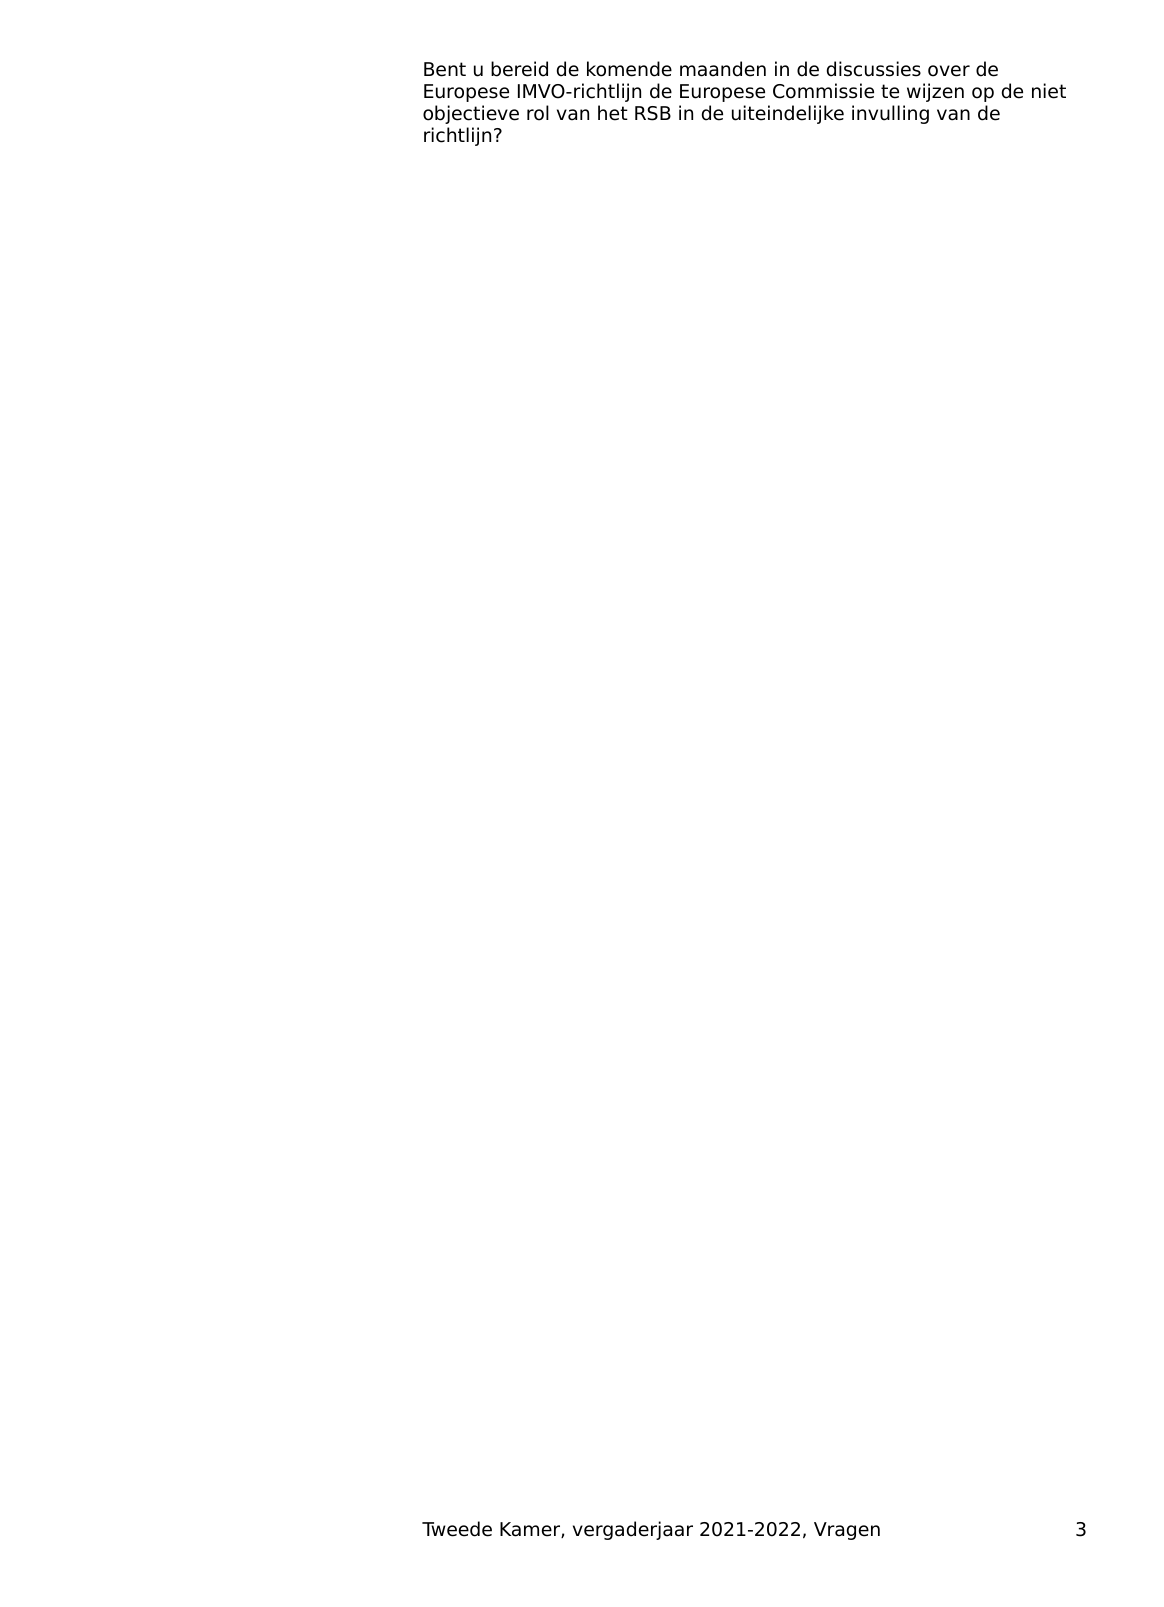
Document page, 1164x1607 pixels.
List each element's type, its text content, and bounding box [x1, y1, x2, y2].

text Bent u bereid de komende maanden in de discussies over de Europese IMVO-richtlijn de Europese Commissie te wijzen op de niet objectieve rol van het RSB in de uiteindelijke invulling van de richtlijn? [422, 59, 1087, 147]
